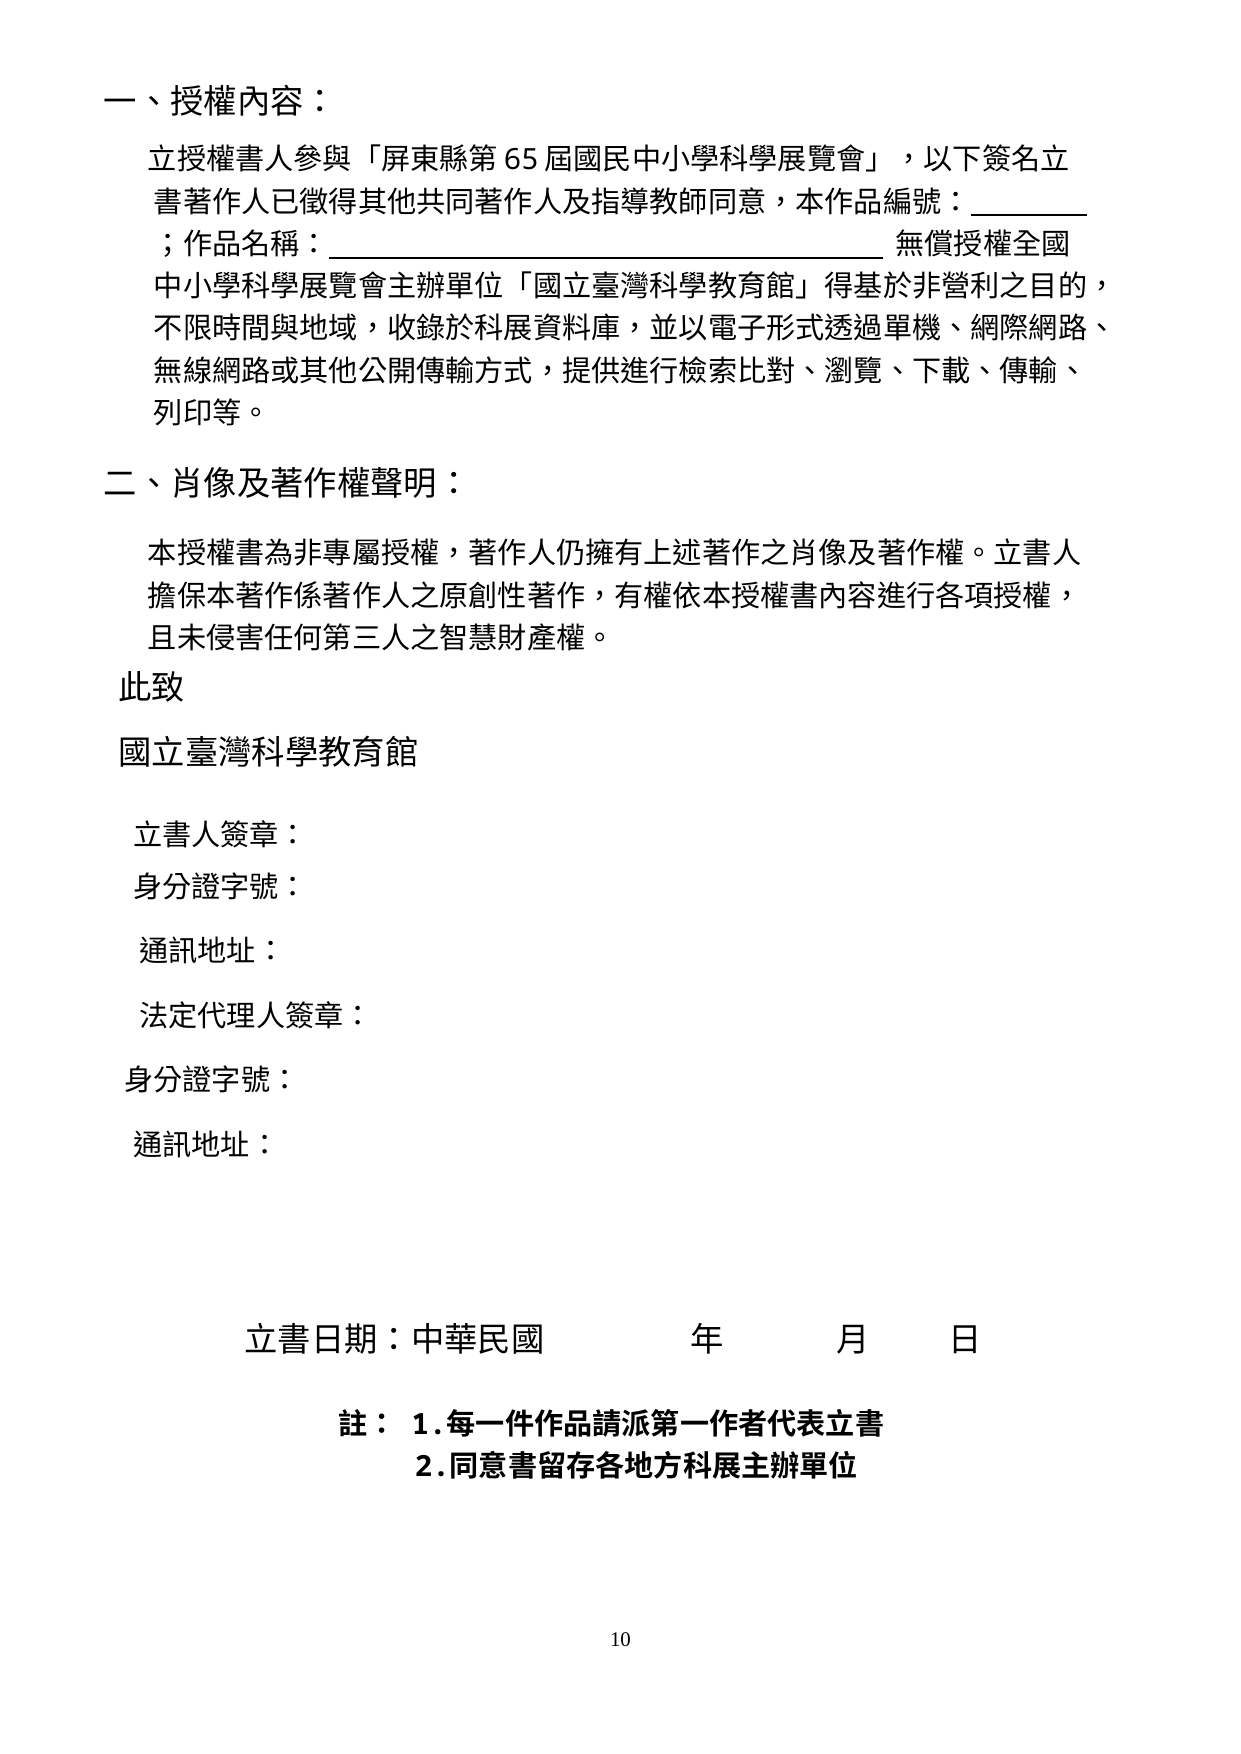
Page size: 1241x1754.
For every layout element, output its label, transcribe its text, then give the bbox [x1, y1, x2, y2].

text 本授權書為非專屬授權，著作人仍擁有上述著作之肖像及著作權。立書人擔保本著作係著作人之原創性著作，有權依本授權書內容進行各項授權，且未侵害任何第三人之智慧財產權。 [148, 530, 1092, 657]
text 註： 1.每一件作品請派第一作者代表立書 [130, 1401, 1092, 1443]
text 身分證字號： [89, 1047, 1152, 1099]
text 一、授權內容： [89, 75, 1078, 123]
text 立授權書人參與「屏東縣第65屆國民中小學科學展覽會」，以下簽名立書著作人已徵得其他共同著作人及指導教師同意，本作品編號： ；作品名稱： 無償授權全國中小學科學展覽會主辦單位「國立臺灣科學教育館」得基於非營利之目的，不限時間與地域，收錄於科展資料庫，並以電子形式透過單機、網際網路、無線網路或其他公開傳輸方式，提供進行檢索比對、瀏覽、下載、傳輸、列印等。 [148, 136, 1092, 432]
text 此致 [118, 657, 1152, 709]
text 國立臺灣科學教育館 [118, 722, 1152, 774]
text 立書人簽章： [133, 811, 1152, 853]
text 2.同意書留存各地方科展主辦單位 [130, 1443, 1092, 1485]
text 法定代理人簽章： [89, 983, 1152, 1035]
text 通訊地址： [89, 1112, 1152, 1164]
text 二、肖像及著作權聲明： [89, 457, 1152, 505]
text 立書日期：中華民國 年 月 日 [133, 1313, 1093, 1361]
text 通訊地址： [89, 918, 1152, 970]
text 身分證字號： [133, 853, 1152, 906]
